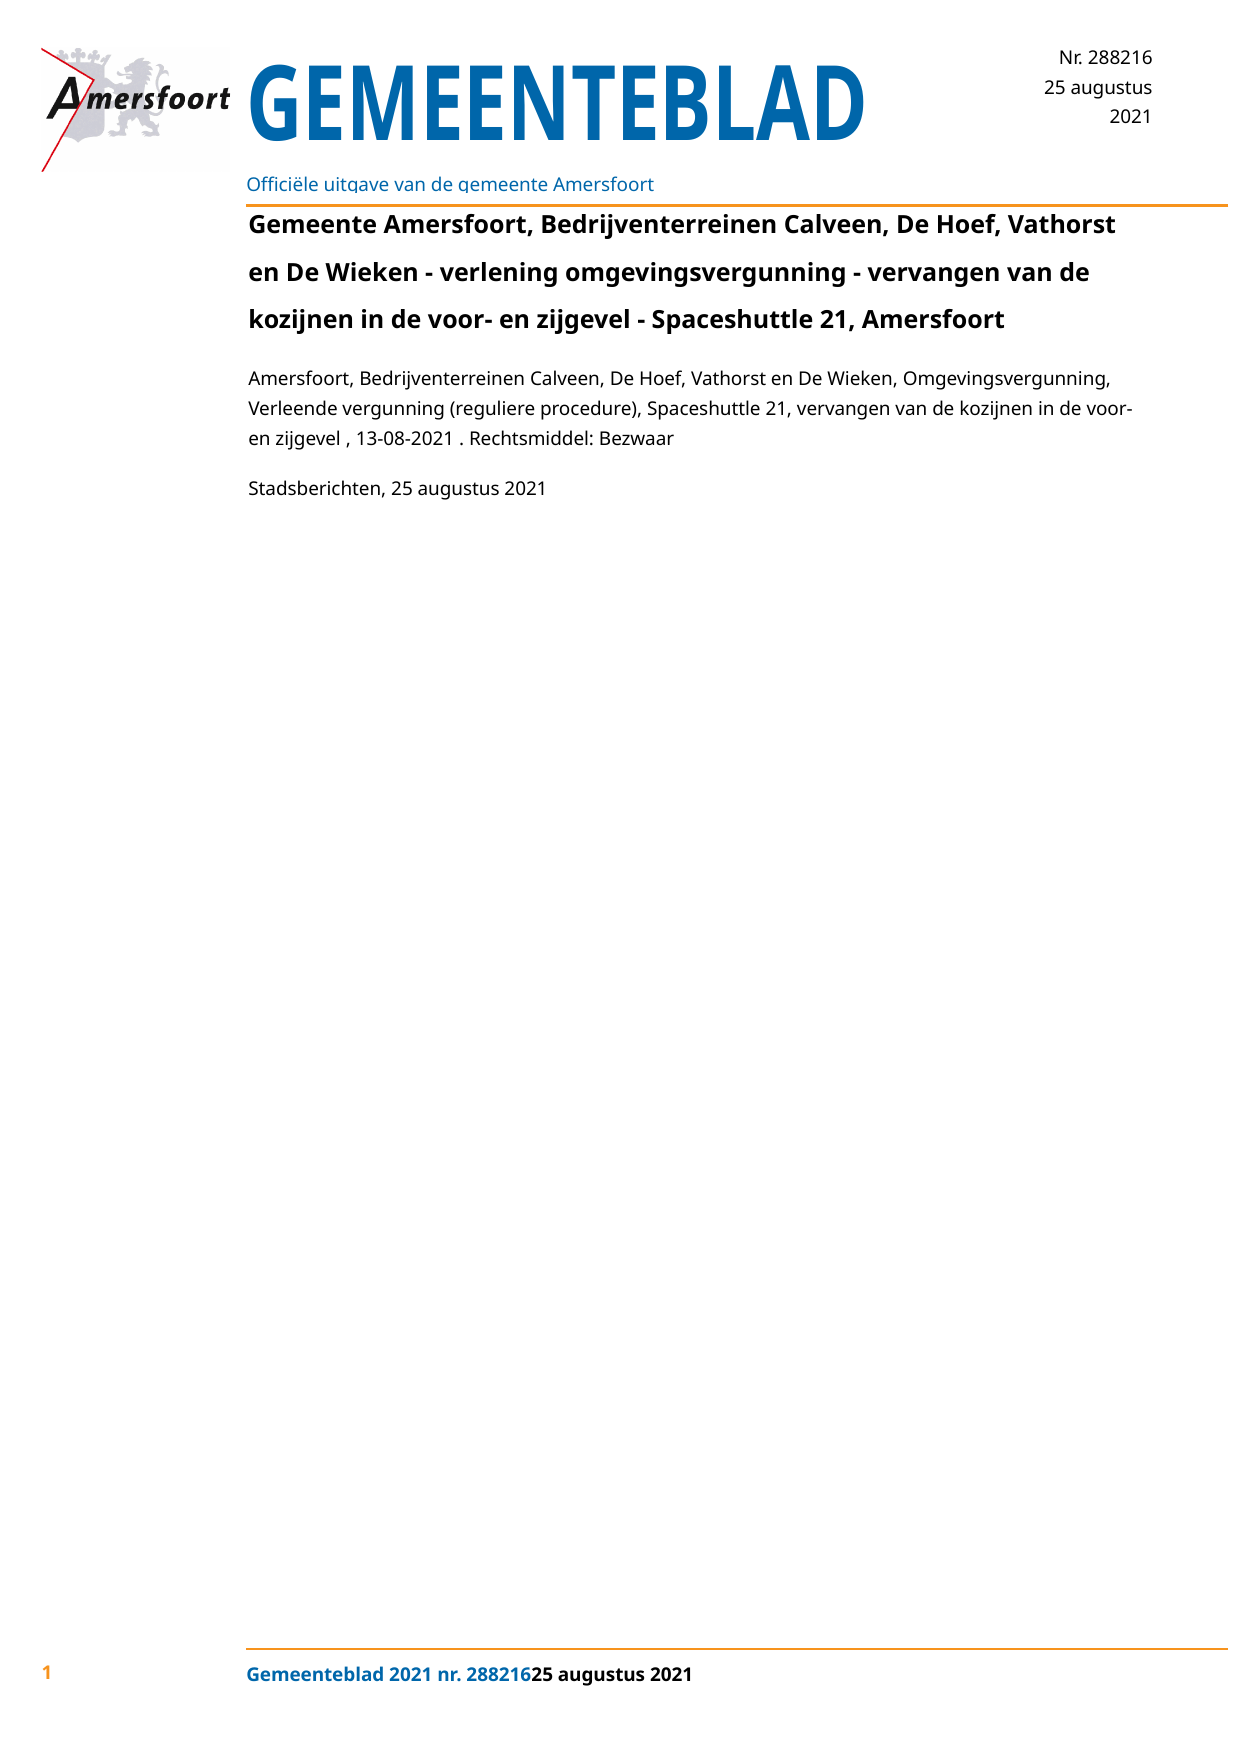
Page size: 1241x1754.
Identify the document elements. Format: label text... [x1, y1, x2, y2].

text Stadsberichten, 25 augustus 2021 [248, 475, 1152, 501]
text Gemeente Amersfoort, Bedrijventerreinen Calveen, De Hoef, Vathorst en De Wieken - verlening omgevingsvergunning - vervangen van de kozijnen in de voor- en zijgevel - Spaceshuttle 21, Amersfoort [248, 207, 1152, 336]
picture [41, 47, 231, 172]
text Amersfoort, Bedrijventerreinen Calveen, De Hoef, Vathorst en De Wieken, Omgevingsvergunning, Verleende vergunning (reguliere procedure), Spaceshuttle 21, vervangen van de kozijnen in de voor- en zijgevel , 13-08-2021 . Rechtsmiddel: Bezwaar [248, 366, 1152, 450]
